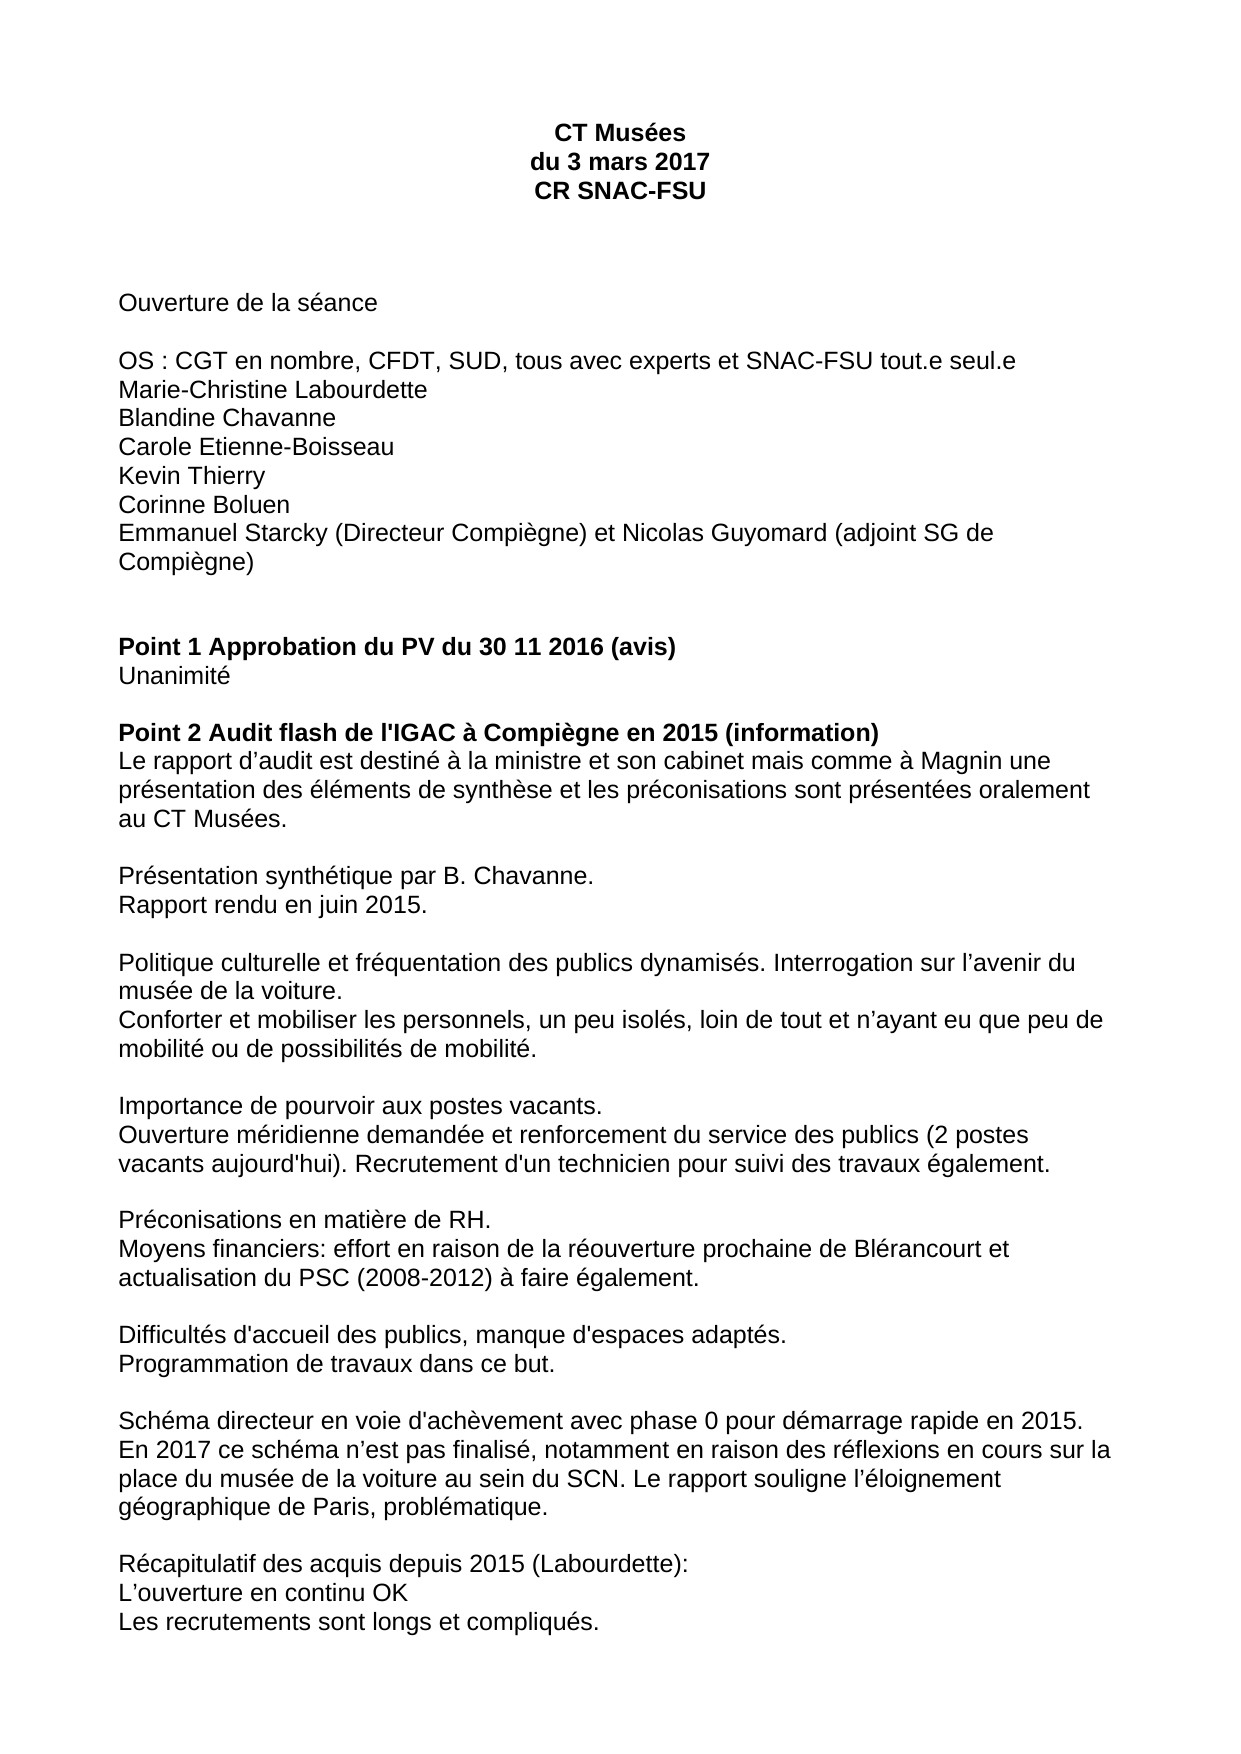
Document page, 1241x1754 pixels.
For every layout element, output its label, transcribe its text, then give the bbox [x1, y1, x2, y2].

text Récapitulatif des acquis depuis 2015 (Labourdette): [118, 1549, 1122, 1578]
text Emmanuel Starcky (Directeur Compiègne) et Nicolas Guyomard (adjoint SG de Compiègne) [118, 518, 1122, 576]
text CR SNAC-FSU [118, 176, 1122, 204]
text OS : CGT en nombre, CFDT, SUD, tous avec experts et SNAC-FSU tout.e seul.e [118, 346, 1122, 375]
text Schéma directeur en voie d'achèvement avec phase 0 pour démarrage rapide en 2015. [118, 1406, 1122, 1435]
text Politique culturelle et fréquentation des publics dynamisés. Interrogation sur l’avenir du musée de la voiture. [118, 947, 1122, 1005]
text Corinne Boluen [118, 490, 1122, 518]
text Moyens financiers: effort en raison de la réouverture prochaine de Blérancourt et actualisation du PSC (2008-2012) à faire également. Difficultés d'accueil des publics, manque d'espaces adaptés. [118, 1234, 1122, 1349]
text Carole Etienne-Boisseau [118, 432, 1122, 461]
text Les recrutements sont longs et compliqués. [118, 1607, 1122, 1635]
text Ouverture méridienne demandée et renforcement du service des publics (2 postes vacants aujourd'hui). Recrutement d'un technicien pour suivi des travaux également. [118, 1120, 1122, 1177]
text Programmation de travaux dans ce but. [118, 1349, 1122, 1378]
text du 3 mars 2017 [118, 147, 1122, 176]
text Ouverture de la séance [118, 288, 1122, 317]
text Marie-Christine Labourdette [118, 375, 1122, 403]
text En 2017 ce schéma n’est pas finalisé, notamment en raison des réflexions en cours sur la place du musée de la voiture au sein du SCN. Le rapport souligne l’éloignement géographique de Paris, problématique. [118, 1435, 1122, 1521]
text Le rapport d’audit est destiné à la ministre et son cabinet mais comme à Magnin une présentation des éléments de synthèse et les préconisations sont présentées oralement au CT Musées. [118, 746, 1122, 832]
text Blandine Chavanne [118, 403, 1122, 432]
text CT Musées [118, 118, 1122, 147]
text Importance de pourvoir aux postes vacants. [118, 1091, 1122, 1120]
text Point 1 Approbation du PV du 30 11 2016 (avis) [118, 632, 1122, 661]
text Rapport rendu en juin 2015. [118, 890, 1122, 919]
text Préconisations en matière de RH. [118, 1206, 1122, 1234]
text L’ouverture en continu OK [118, 1578, 1122, 1607]
text Point 2 Audit flash de l'IGAC à Compiègne en 2015 (information) [118, 717, 1122, 746]
text Unanimité [118, 661, 1122, 689]
text Kevin Thierry [118, 461, 1122, 490]
text Présentation synthétique par B. Chavanne. [118, 861, 1122, 890]
text Conforter et mobiliser les personnels, un peu isolés, loin de tout et n’ayant eu que peu de mobilité ou de possibilités de mobilité. [118, 1005, 1122, 1062]
